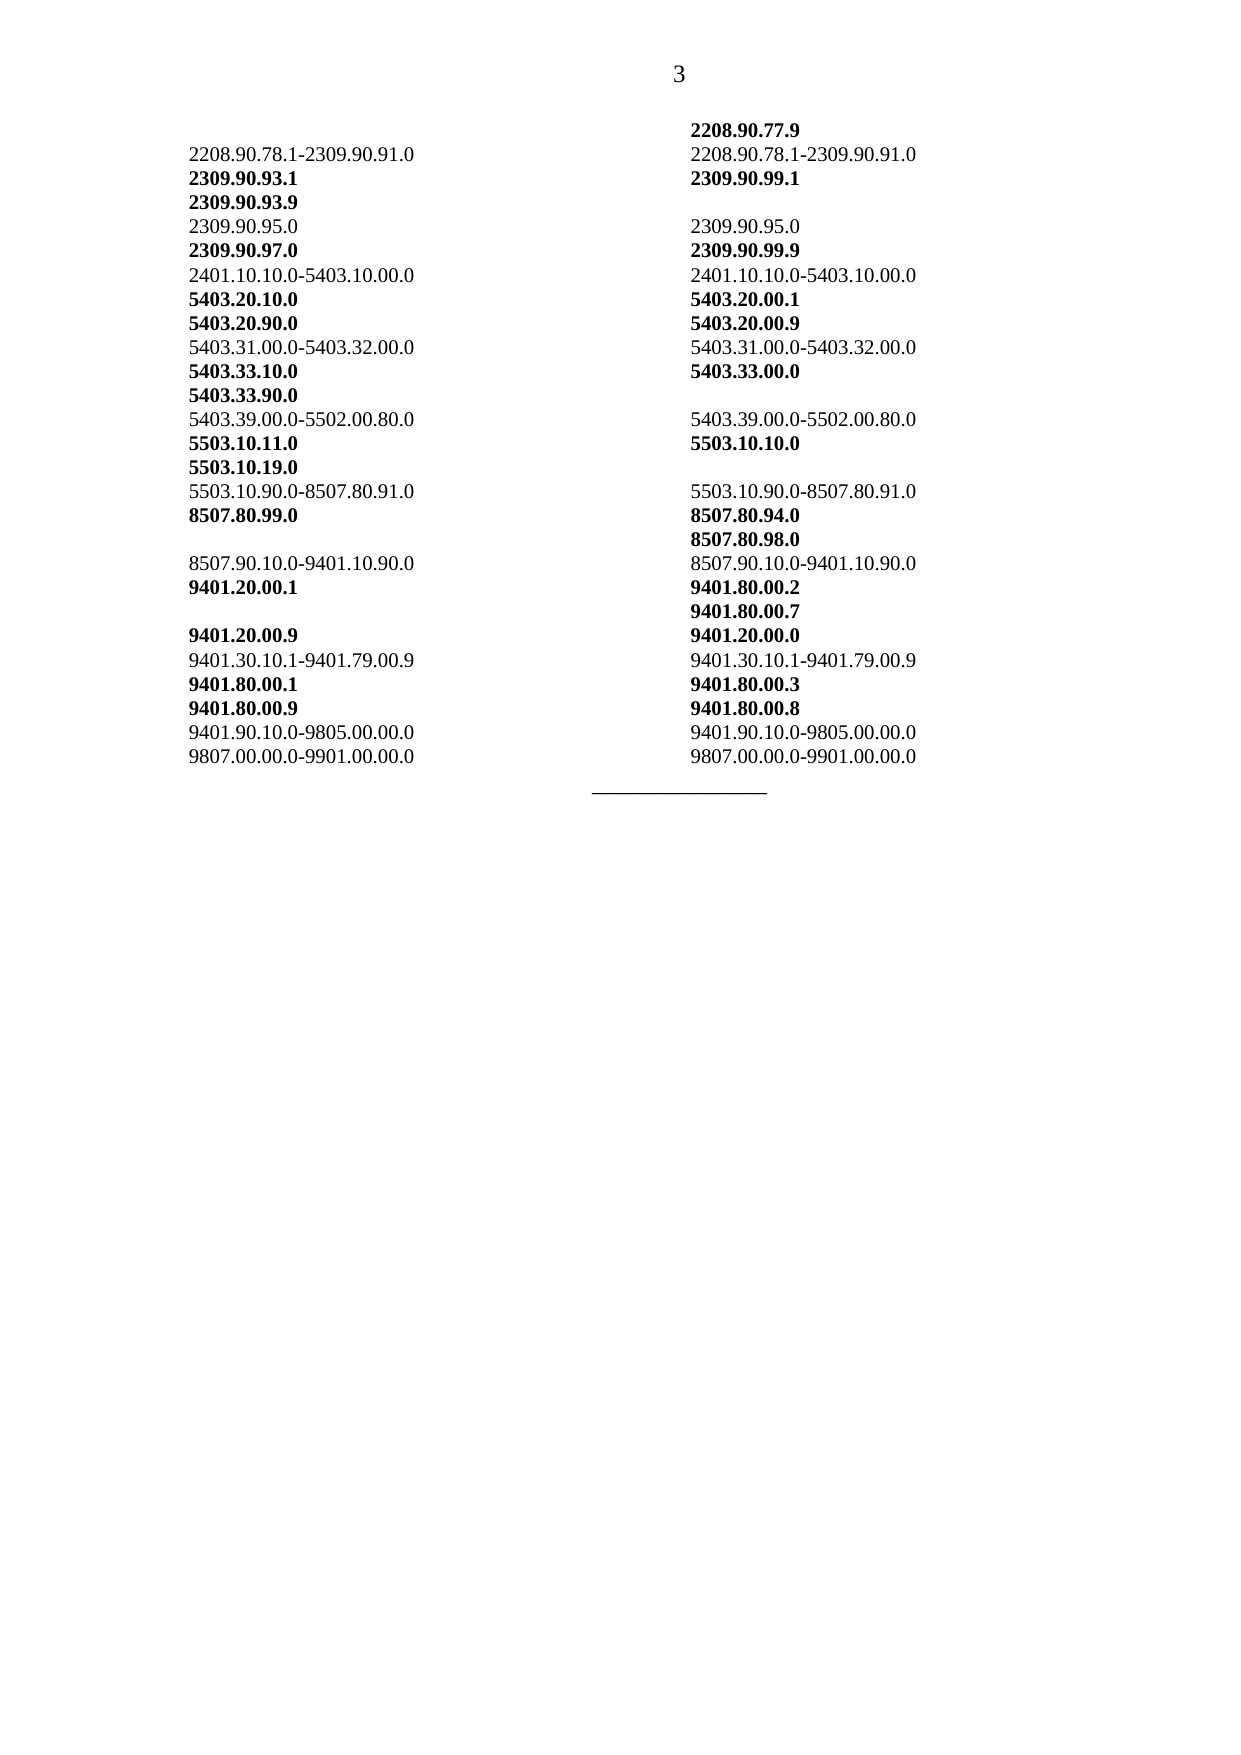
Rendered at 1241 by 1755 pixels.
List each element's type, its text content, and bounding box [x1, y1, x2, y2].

table_cell 5403.33.00.0 [679, 359, 1181, 407]
table_cell 5403.39.00.0-5502.00.80.0 [177, 407, 679, 431]
table_cell 5503.10.90.0-8507.80.91.0 [679, 479, 1181, 503]
table_cell 8507.80.94.0 8507.80.98.0 [679, 503, 1181, 551]
table_cell 9401.80.00.3 [679, 672, 1181, 696]
table_cell 2401.10.10.0-5403.10.00.0 [177, 263, 679, 287]
table_cell 5403.31.00.0-5403.32.00.0 [177, 335, 679, 359]
table_cell 5403.20.10.0 5403.20.90.0 [177, 287, 679, 335]
table_cell [177, 118, 679, 142]
table_cell 2309.90.99.1 [679, 166, 1181, 214]
table_cell 5403.20.00.1 5403.20.00.9 [679, 287, 1181, 335]
table_cell 9401.20.00.9 [177, 624, 679, 647]
table_cell 8507.90.10.0-9401.10.90.0 [679, 551, 1181, 575]
table_cell 2309.90.95.0 [177, 214, 679, 238]
table_cell 2208.90.78.1-2309.90.91.0 [177, 142, 679, 166]
table_cell 9401.80.00.8 [679, 696, 1181, 720]
table_cell 8507.80.99.0 [177, 503, 679, 551]
table_cell 9401.30.10.1-9401.79.00.9 [679, 648, 1181, 672]
table_cell 2208.90.78.1-2309.90.91.0 [679, 142, 1181, 166]
table_cell 9401.80.00.9 [177, 696, 679, 720]
table_cell 5503.10.10.0 [679, 431, 1181, 479]
table_cell 2309.90.97.0 [177, 239, 679, 262]
table_cell 5403.39.00.0-5502.00.80.0 [679, 407, 1181, 431]
table_cell 9807.00.00.0-9901.00.00.0 [679, 744, 1181, 768]
table_cell 9401.20.00.0 [679, 624, 1181, 647]
table_cell 2309.90.95.0 [679, 214, 1181, 238]
table_cell 8507.90.10.0-9401.10.90.0 [177, 551, 679, 575]
table_cell 2309.90.99.9 [679, 239, 1181, 262]
table_cell 9401.80.00.2 9401.80.00.7 [679, 575, 1181, 623]
table_cell 2208.90.77.9 [679, 118, 1181, 142]
table_cell 5503.10.90.0-8507.80.91.0 [177, 479, 679, 503]
table_cell 9401.90.10.0-9805.00.00.0 [679, 720, 1181, 744]
table_cell 2309.90.93.1 2309.90.93.9 [177, 166, 679, 214]
table_cell 9401.80.00.1 [177, 672, 679, 696]
table_cell 2401.10.10.0-5403.10.00.0 [679, 263, 1181, 287]
text ______________ [177, 768, 1181, 797]
table_cell 9401.20.00.1 [177, 575, 679, 623]
table_cell 9401.90.10.0-9805.00.00.0 [177, 720, 679, 744]
table_cell 9401.30.10.1-9401.79.00.9 [177, 648, 679, 672]
table_cell 5503.10.11.0 5503.10.19.0 [177, 431, 679, 479]
table_cell 5403.33.10.0 5403.33.90.0 [177, 359, 679, 407]
table_cell 5403.31.00.0-5403.32.00.0 [679, 335, 1181, 359]
table_cell 9807.00.00.0-9901.00.00.0 [177, 744, 679, 768]
